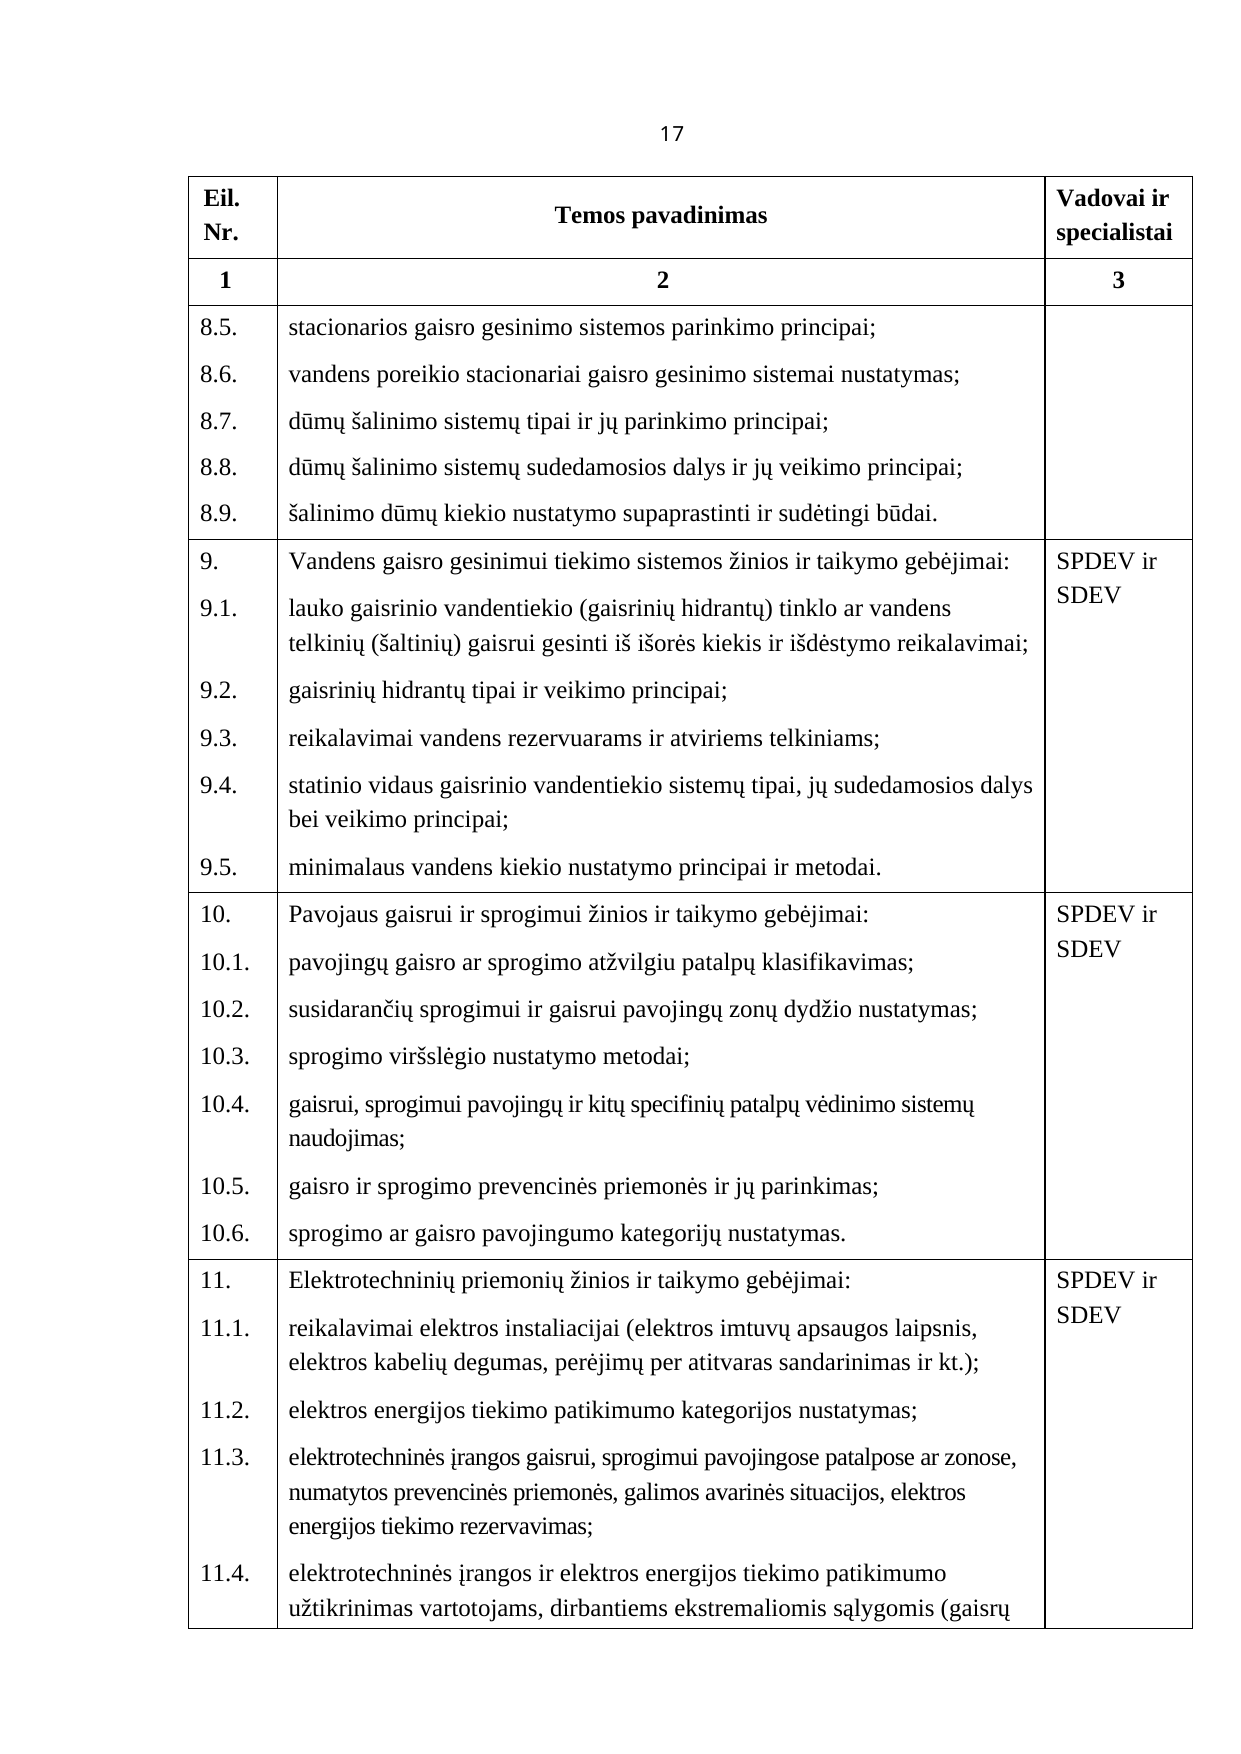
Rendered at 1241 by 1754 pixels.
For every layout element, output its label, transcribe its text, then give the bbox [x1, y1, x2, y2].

table_cell reikalavimai vandens rezervuarams ir atviriems telkiniams; [278, 716, 1044, 763]
table_cell 1 [189, 259, 277, 305]
table_cell šalinimo dūmų kiekio nustatymo supaprastinti ir sudėtingi būdai. [278, 493, 1044, 539]
table_cell 9.3. [189, 716, 277, 763]
table_cell gaisro ir sprogimo prevencinės priemonės ir jų parinkimas; [278, 1164, 1044, 1211]
table_cell 11. [189, 1260, 277, 1306]
table_cell lauko gaisrinio vandentiekio (gaisrinių hidrantų) tinklo ar vandens telkinių (šaltinių) gaisrui gesinti iš išorės kiekis ir išdėstymo reikalavimai; [278, 586, 1044, 668]
table_cell gaisrinių hidrantų tipai ir veikimo principai; [278, 668, 1044, 716]
table_cell 11.4. [189, 1552, 277, 1628]
table_cell 9.2. [189, 668, 277, 716]
table_cell 10.5. [189, 1164, 277, 1211]
table_cell [1046, 400, 1192, 539]
table_cell SPDEV ir SDEV [1046, 540, 1192, 892]
table_cell 11.3. [189, 1435, 277, 1552]
table_cell dūmų šalinimo sistemų sudedamosios dalys ir jų veikimo principai; [278, 446, 1044, 493]
table_cell 10.3. [189, 1035, 277, 1082]
table_cell 8.7. [189, 400, 277, 446]
table_cell susidarančių sprogimui ir gaisrui pavojingų zonų dydžio nustatymas; [278, 987, 1044, 1034]
table_cell vandens poreikio stacionariai gaisro gesinimo sistemai nustatymas; [278, 353, 1044, 400]
table_cell 3 [1046, 259, 1192, 305]
table_cell Vandens gaisro gesinimui tiekimo sistemos žinios ir taikymo gebėjimai: [278, 540, 1044, 586]
table_cell 10.6. [189, 1211, 277, 1258]
table_cell 10.1. [189, 940, 277, 987]
table_cell 9.5. [189, 845, 277, 892]
table_cell 2 [278, 259, 1044, 305]
table_cell 8.6. [189, 353, 277, 400]
table_header Temos pavadinimas [278, 177, 1044, 258]
table_cell dūmų šalinimo sistemų tipai ir jų parinkimo principai; [278, 400, 1044, 446]
table_cell 10. [189, 893, 277, 940]
table_cell stacionarios gaisro gesinimo sistemos parinkimo principai; [278, 306, 1044, 352]
table_cell 11.1. [189, 1306, 277, 1388]
table_header Eil. Nr. [189, 177, 277, 258]
table_cell gaisrui, sprogimui pavojingų ir kitų specifinių patalpų vėdinimo sistemų naudojimas; [278, 1082, 1044, 1164]
table_cell [1046, 306, 1192, 400]
table_cell 10.2. [189, 987, 277, 1034]
table_cell 9.1. [189, 586, 277, 668]
table_cell 10.4. [189, 1082, 277, 1164]
table_cell pavojingų gaisro ar sprogimo atžvilgiu patalpų klasifikavimas; [278, 940, 1044, 987]
table_header Vadovai ir specialistai [1046, 177, 1192, 258]
table_cell reikalavimai elektros instaliacijai (elektros imtuvų apsaugos laipsnis, elektros kabelių degumas, perėjimų per atitvaras sandarinimas ir kt.); [278, 1306, 1044, 1388]
table_cell 11.2. [189, 1388, 277, 1435]
table_cell Pavojaus gaisrui ir sprogimui žinios ir taikymo gebėjimai: [278, 893, 1044, 940]
table_cell 8.8. [189, 446, 277, 493]
table_cell minimalaus vandens kiekio nustatymo principai ir metodai. [278, 845, 1044, 892]
table_cell elektrotechninės įrangos ir elektros energijos tiekimo patikimumo užtikrinimas vartotojams, dirbantiems ekstremaliomis sąlygomis (gaisrų [278, 1552, 1044, 1628]
table_cell elektrotechninės įrangos gaisrui, sprogimui pavojingose patalpose ar zonose, numatytos prevencinės priemonės, galimos avarinės situacijos, elektros energijos tiekimo rezervavimas; [278, 1435, 1044, 1552]
table_cell statinio vidaus gaisrinio vandentiekio sistemų tipai, jų sudedamosios dalys bei veikimo principai; [278, 763, 1044, 845]
table_cell elektros energijos tiekimo patikimumo kategorijos nustatymas; [278, 1388, 1044, 1435]
table_cell sprogimo viršslėgio nustatymo metodai; [278, 1035, 1044, 1082]
table_cell SPDEV ir SDEV [1046, 1260, 1192, 1628]
table_cell Elektrotechninių priemonių žinios ir taikymo gebėjimai: [278, 1260, 1044, 1306]
table_cell 9. [189, 540, 277, 586]
table_cell sprogimo ar gaisro pavojingumo kategorijų nustatymas. [278, 1211, 1044, 1258]
table_cell SPDEV ir SDEV [1046, 893, 1192, 1258]
table_cell 8.5. [189, 306, 277, 352]
table_cell 8.9. [189, 493, 277, 539]
table_cell 9.4. [189, 763, 277, 845]
